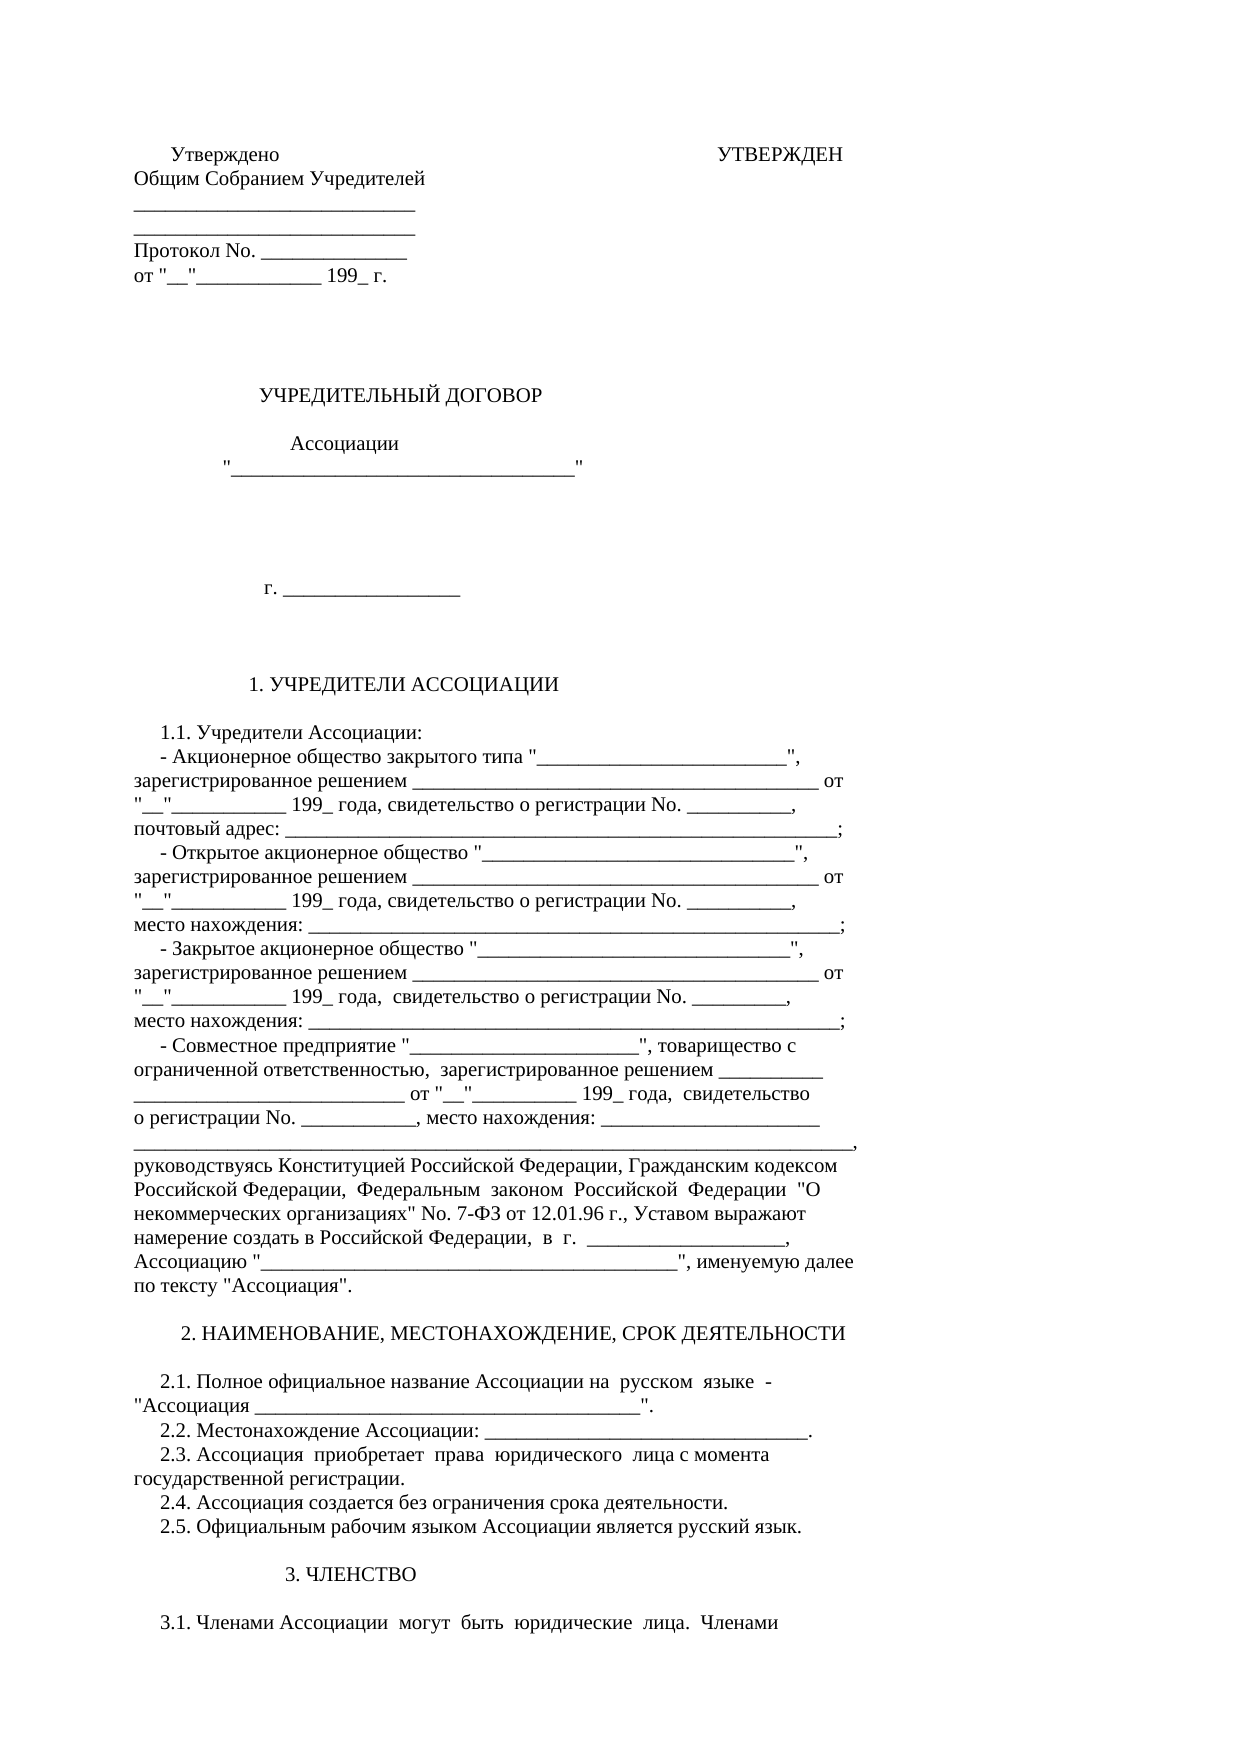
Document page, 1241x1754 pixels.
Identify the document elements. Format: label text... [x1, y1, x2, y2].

text почтовый адрес: _____________________________________________________; [118, 816, 1122, 840]
text 2.1. Полное официальное название Ассоциации на русском языке - [118, 1369, 1122, 1393]
text 2.5. Официальным рабочим языком Ассоциации является русский язык. [118, 1514, 1122, 1538]
text - Открытое акционерное общество "______________________________", [118, 840, 1122, 864]
text "_________________________________" [118, 455, 1122, 479]
text _____________________________________________________________________, [118, 1129, 1122, 1153]
text __________________________ от "__"__________ 199_ года, свидетельство [118, 1081, 1122, 1105]
text 1. УЧРЕДИТЕЛИ АССОЦИАЦИИ [118, 672, 1122, 696]
text 3. ЧЛЕНСТВО [118, 1562, 1122, 1586]
text место нахождения: ___________________________________________________; [118, 1008, 1122, 1032]
text 2.3. Ассоциация приобретает права юридического лица с момента [118, 1442, 1122, 1466]
text Ассоциации [118, 431, 1122, 455]
text ___________________________ [118, 214, 1122, 238]
text зарегистрированное решением _______________________________________ от [118, 864, 1122, 888]
text ___________________________ [118, 190, 1122, 214]
text ограниченной ответственностью, зарегистрированное решением __________ [118, 1057, 1122, 1081]
text по тексту "Ассоциация". [118, 1273, 1122, 1297]
text - Акционерное общество закрытого типа "________________________", [118, 744, 1122, 768]
text Российской Федерации, Федеральным законом Российской Федерации "О [118, 1177, 1122, 1201]
text "Ассоциация _____________________________________". [118, 1393, 1122, 1417]
text намерение создать в Российской Федерации, в г. ___________________, [118, 1225, 1122, 1249]
text Ассоциацию "________________________________________", именуемую далее [118, 1249, 1122, 1273]
text руководствуясь Конституцией Российской Федерации, Гражданским кодексом [118, 1153, 1122, 1177]
text - Совместное предприятие "______________________", товарищество с [118, 1032, 1122, 1057]
text от "__"____________ 199_ г. [118, 262, 1122, 287]
text Общим Собранием Учредителей [118, 166, 1122, 190]
text зарегистрированное решением _______________________________________ от [118, 768, 1122, 792]
text Утверждено УТВЕРЖДЕН [118, 142, 1122, 166]
text некоммерческих организациях" Nо. 7-ФЗ от 12.01.96 г., Уставом выражают [118, 1201, 1122, 1225]
text государственной регистрации. [118, 1466, 1122, 1490]
text 2.2. Местонахождение Ассоциации: _______________________________. [118, 1417, 1122, 1442]
text 1.1. Учредители Ассоциации: [118, 720, 1122, 744]
text Протокол Nо. ______________ [118, 238, 1122, 262]
text УЧРЕДИТЕЛЬНЫЙ ДОГОВОР [118, 383, 1122, 407]
text место нахождения: ___________________________________________________; [118, 912, 1122, 936]
text г. _________________ [118, 575, 1122, 599]
text - Закрытое акционерное общество "______________________________", [118, 936, 1122, 960]
text зарегистрированное решением _______________________________________ от [118, 960, 1122, 984]
text 2.4. Ассоциация создается без ограничения срока деятельности. [118, 1490, 1122, 1514]
text 2. НАИМЕНОВАНИЕ, МЕСТОНАХОЖДЕНИЕ, СРОК ДЕЯТЕЛЬНОСТИ [118, 1321, 1122, 1345]
text 3.1. Членами Ассоциации могут быть юридические лица. Членами [118, 1610, 1122, 1634]
text о регистрации Nо. ___________, место нахождения: _____________________ [118, 1105, 1122, 1129]
text "__"___________ 199_ года, свидетельство о регистрации Nо. _________, [118, 984, 1122, 1008]
text "__"___________ 199_ года, свидетельство о регистрации Nо. __________, [118, 888, 1122, 912]
text "__"___________ 199_ года, свидетельство о регистрации Nо. __________, [118, 792, 1122, 816]
